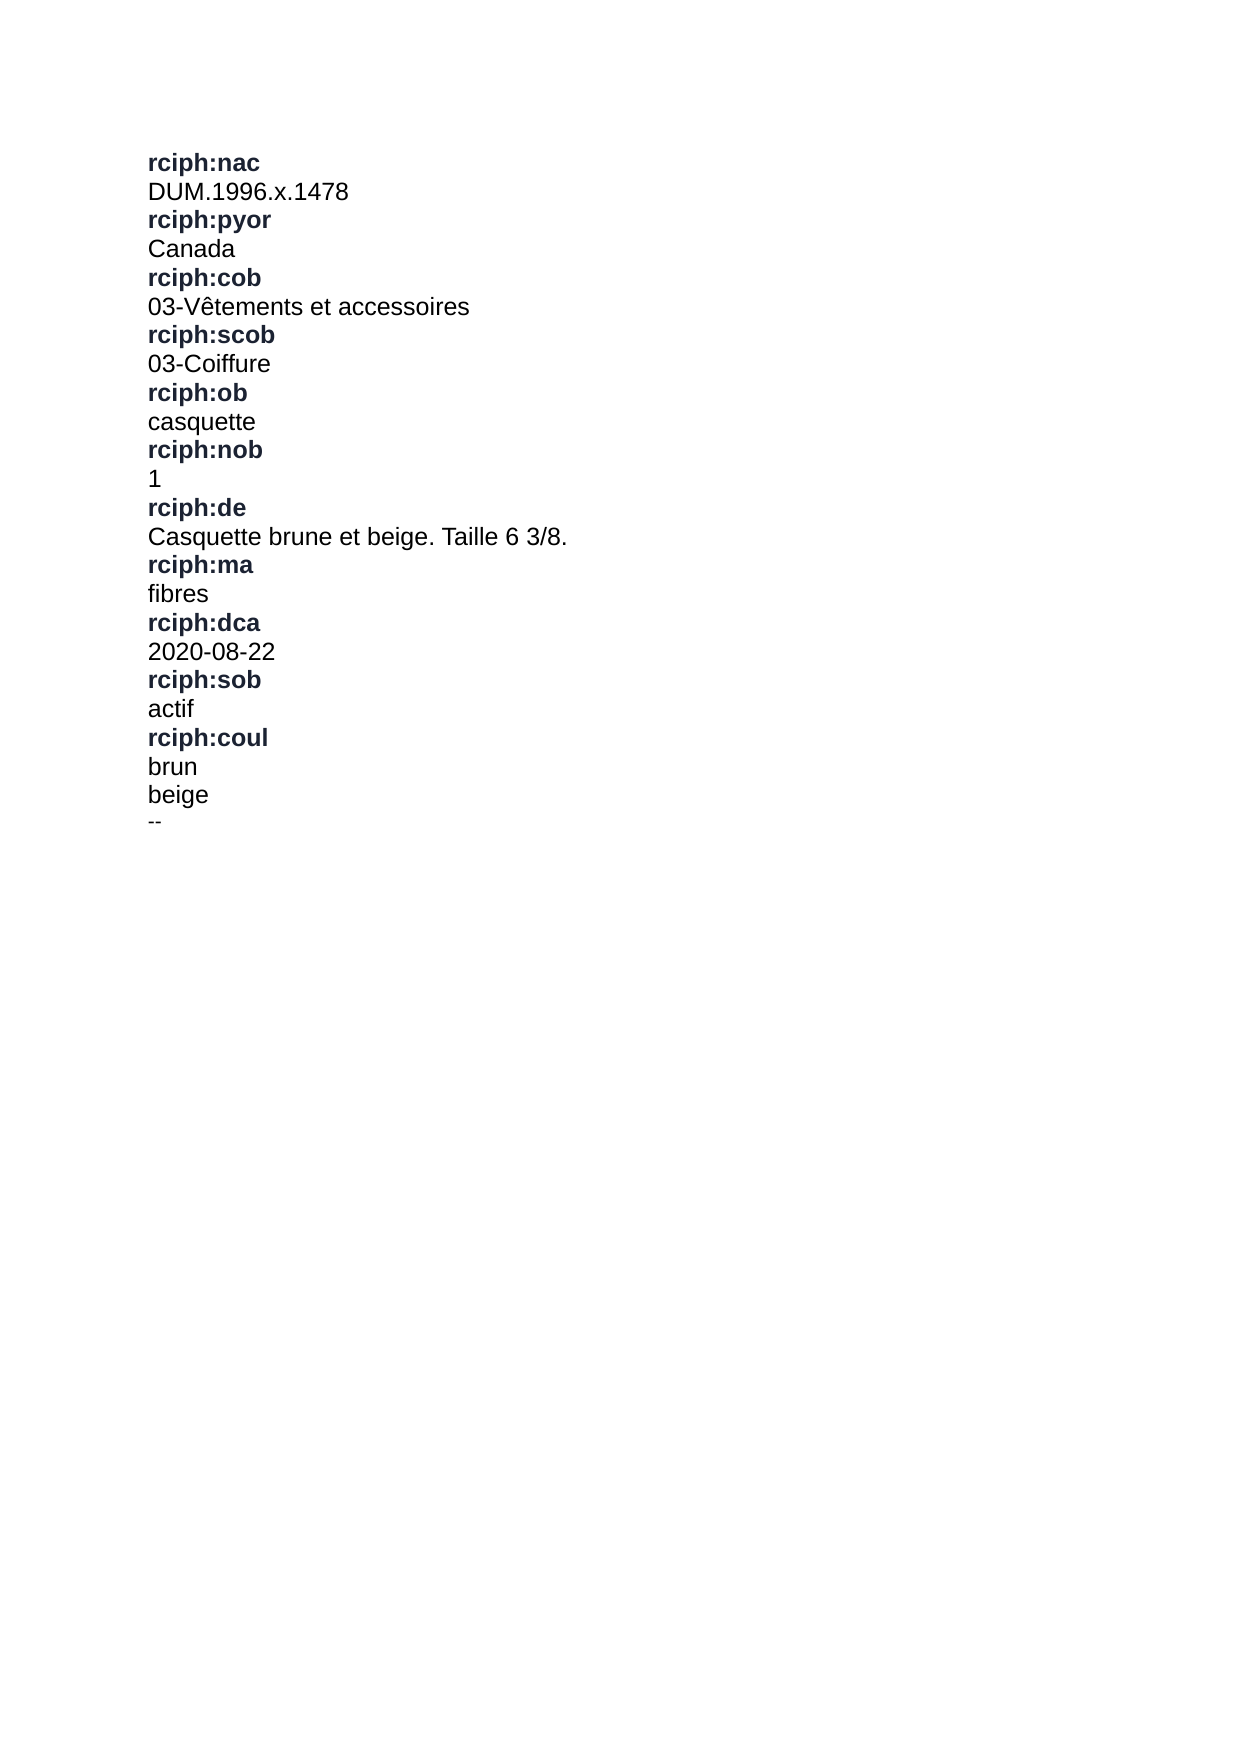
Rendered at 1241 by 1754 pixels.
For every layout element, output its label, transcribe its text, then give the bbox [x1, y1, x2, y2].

text rciph:nob [148, 435, 1092, 464]
text -- [148, 809, 1092, 833]
text Canada [148, 234, 1092, 263]
text brun [148, 751, 1092, 780]
text 2020-08-22 [148, 636, 1092, 665]
text 1 [148, 464, 1092, 493]
text rciph:dca [148, 608, 1092, 636]
text rciph:sob [148, 665, 1092, 694]
text Casquette brune et beige. Taille 6 3/8. [148, 521, 1092, 550]
text rciph:nac [148, 148, 1092, 176]
text actif [148, 694, 1092, 723]
text rciph:coul [148, 723, 1092, 751]
text DUM.1996.x.1478 [148, 176, 1092, 205]
text rciph:ob [148, 378, 1092, 406]
text 03-Vêtements et accessoires [148, 291, 1092, 320]
text rciph:cob [148, 263, 1092, 291]
text beige [148, 780, 1092, 809]
text casquette [148, 406, 1092, 435]
text rciph:scob [148, 320, 1092, 349]
text rciph:pyor [148, 205, 1092, 234]
text 03-Coiffure [148, 349, 1092, 378]
text rciph:ma [148, 550, 1092, 579]
text fibres [148, 579, 1092, 608]
text rciph:de [148, 493, 1092, 521]
